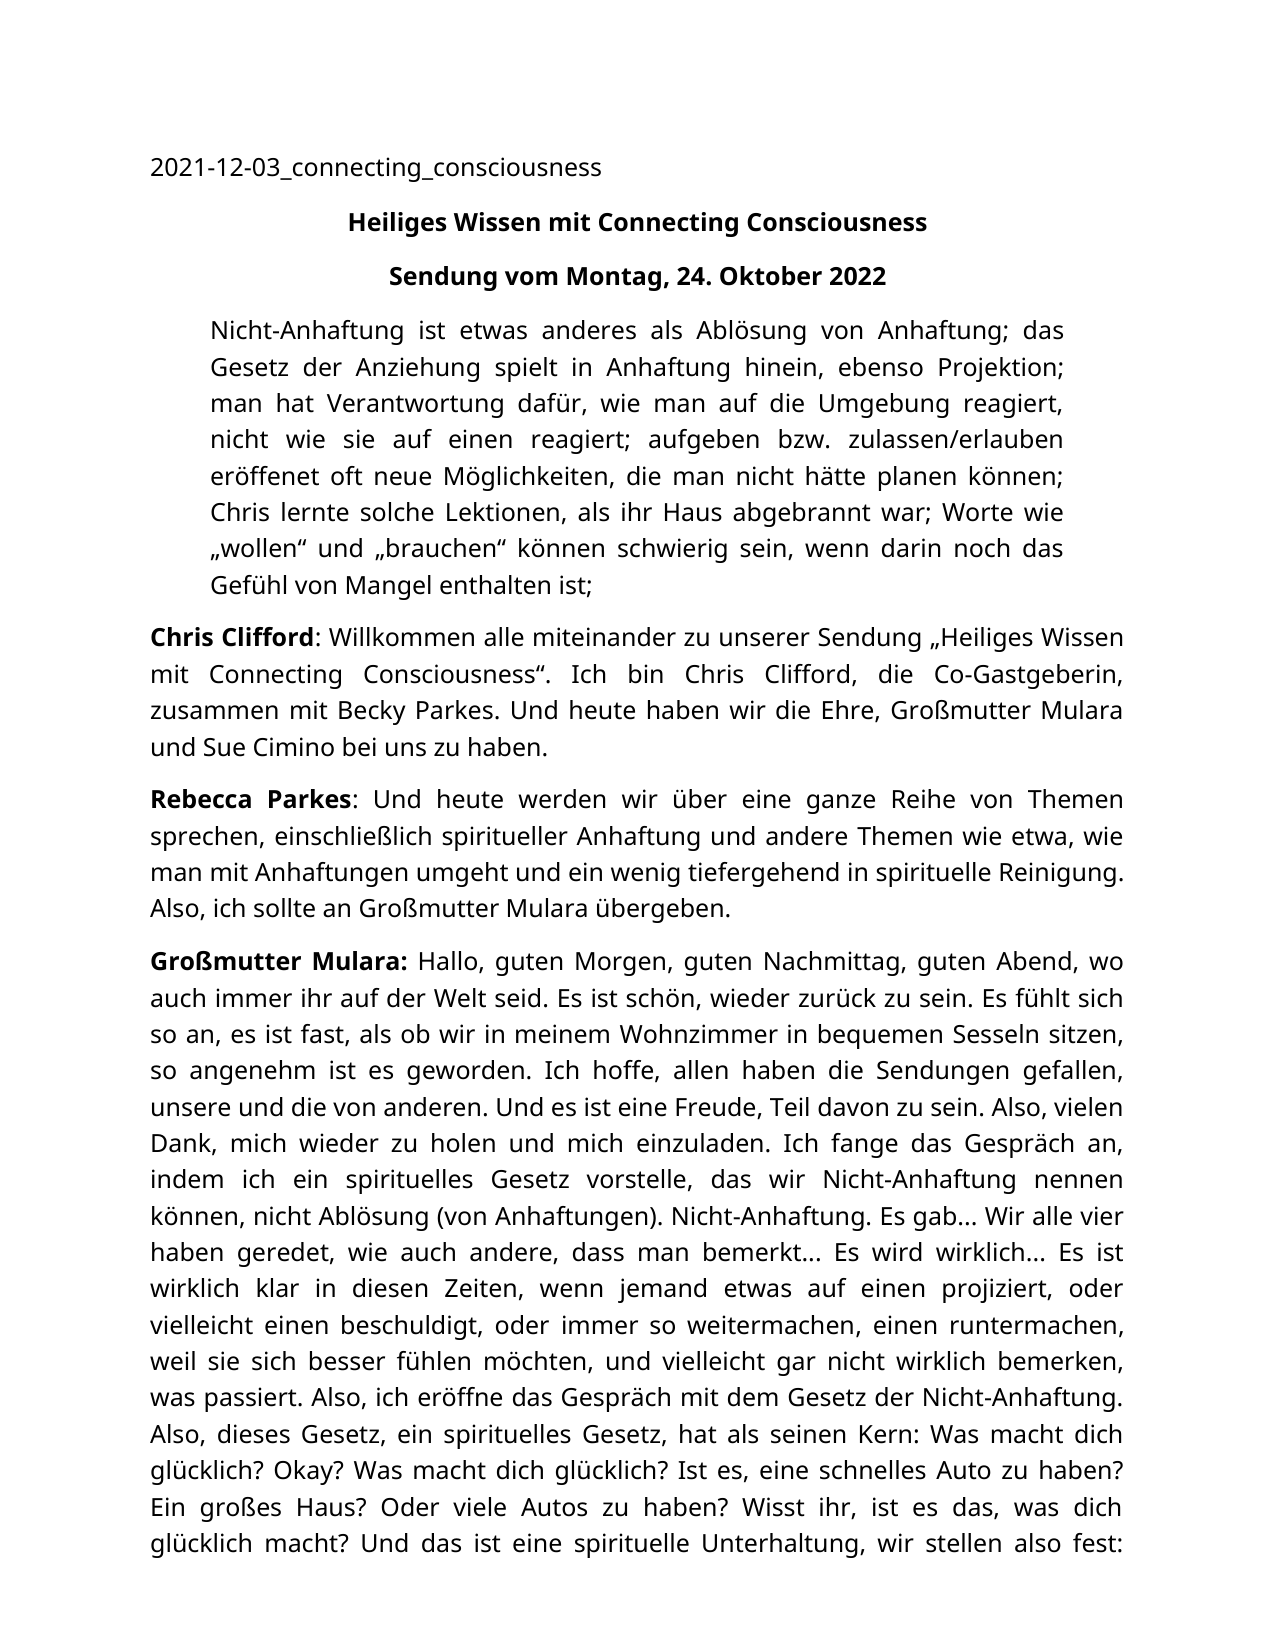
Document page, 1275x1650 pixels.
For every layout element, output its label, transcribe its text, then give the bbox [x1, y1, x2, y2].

text Nicht-Anhaftung ist etwas anderes als Ablösung von Anhaftung; das Gesetz der Anziehung spielt in Anhaftung hinein, ebenso Projektion; man hat Verantwortung dafür, wie man auf die Umgebung reagiert, nicht wie sie auf einen reagiert; aufgeben bzw. zulassen/erlauben eröffenet oft neue Möglichkeiten, die man nicht hätte planen können; Chris lernte solche Lektionen, als ihr Haus abgebrannt war; Worte wie „wollen“ und „brauchen“ können schwierig sein, wenn darin noch das Gefühl von Mangel enthalten ist; [210, 313, 1065, 601]
text Großmutter Mulara: Hallo, guten Morgen, guten Nachmittag, guten Abend, wo auch immer ihr auf der Welt seid. Es ist schön, wieder zurück zu sein. Es fühlt sich so an, es ist fast, als ob wir in meinem Wohnzimmer in bequemen Sesseln sitzen, so angenehm ist es geworden. Ich hoffe, allen haben die Sendungen gefallen, unsere und die von anderen. Und es ist eine Freude, Teil davon zu sein. Also, vielen Dank, mich wieder zu holen und mich einzuladen. Ich fange das Gespräch an, indem ich ein spirituelles Gesetz vorstelle, das wir Nicht-Anhaftung nennen können, nicht Ablösung (von Anhaftungen). Nicht-Anhaftung. Es gab... Wir alle vier haben geredet, wie auch andere, dass man bemerkt... Es wird wirklich... Es ist wirklich klar in diesen Zeiten, wenn jemand etwas auf einen projiziert, oder vielleicht einen beschuldigt, oder immer so weitermachen, einen runtermachen, weil sie sich besser fühlen möchten, und vielleicht gar nicht wirklich bemerken, was passiert. Also, ich eröffne das Gespräch mit dem Gesetz der Nicht-Anhaftung. Also, dieses Gesetz, ein spirituelles Gesetz, hat als seinen Kern: Was macht dich glücklich? Okay? Was macht dich glücklich? Ist es, eine schnelles Auto zu haben? Ein großes Haus? Oder viele Autos zu haben? Wisst ihr, ist es das, was dich glücklich macht? Und das ist eine spirituelle Unterhaltung, wir stellen also fest: [150, 944, 1125, 1559]
text Heiliges Wissen mit Connecting Consciousness [150, 204, 1125, 240]
text 2021-12-03_connecting_consciousness [150, 150, 1125, 185]
text Chris Clifford: Willkommen alle miteinander zu unserer Sendung „Heiliges Wissen mit Connecting Consciousness“. Ich bin Chris Clifford, die Co-Gastgeberin, zusammen mit Becky Parkes. Und heute haben wir die Ehre, Großmutter Mulara und Sue Cimino bei uns zu haben. [150, 620, 1125, 763]
text Rebecca Parkes: Und heute werden wir über eine ganze Reihe von Themen sprechen, einschließlich spiritueller Anhaftung und andere Themen wie etwa, wie man mit Anhaftungen umgeht und ein wenig tiefergehend in spirituelle Reinigung. Also, ich sollte an Großmutter Mulara übergeben. [150, 782, 1125, 925]
text Sendung vom Montag, 24. Oktober 2022 [150, 258, 1125, 294]
